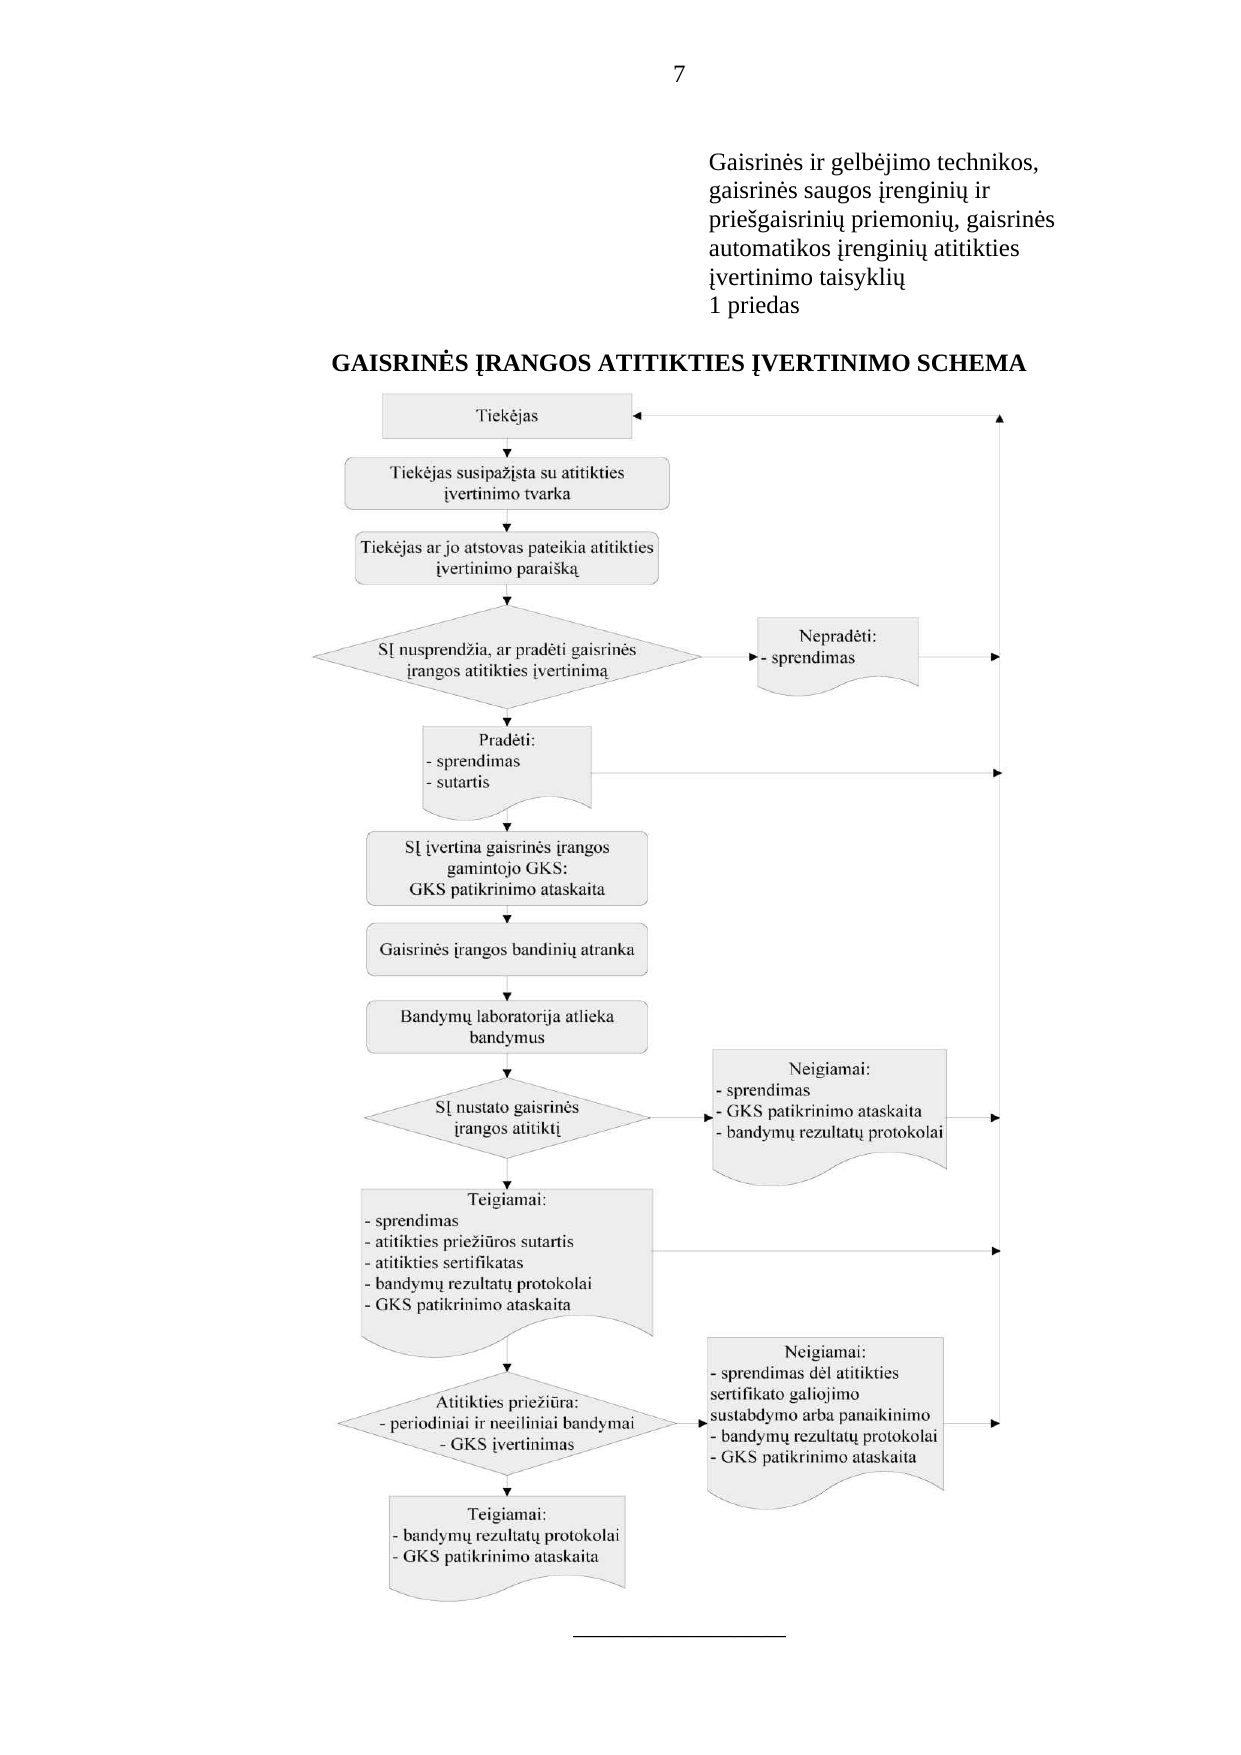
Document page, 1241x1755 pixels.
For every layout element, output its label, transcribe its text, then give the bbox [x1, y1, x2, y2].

text _________________ [177, 1611, 1181, 1640]
text įvertinimo taisyklių [177, 262, 1181, 291]
text 1 priedas [177, 291, 1181, 319]
text Gaisrinės ir gelbėjimo technikos, [177, 147, 1181, 176]
text priešgaisrinių priemonių, gaisrinės [177, 204, 1181, 233]
text gaisrinės saugos įrenginių ir [177, 176, 1181, 204]
text GAISRINĖS ĮRANGOS ATITIKTIES ĮVERTINIMO SCHEMA [177, 348, 1181, 377]
text automatikos įrenginių atitikties [177, 233, 1181, 262]
